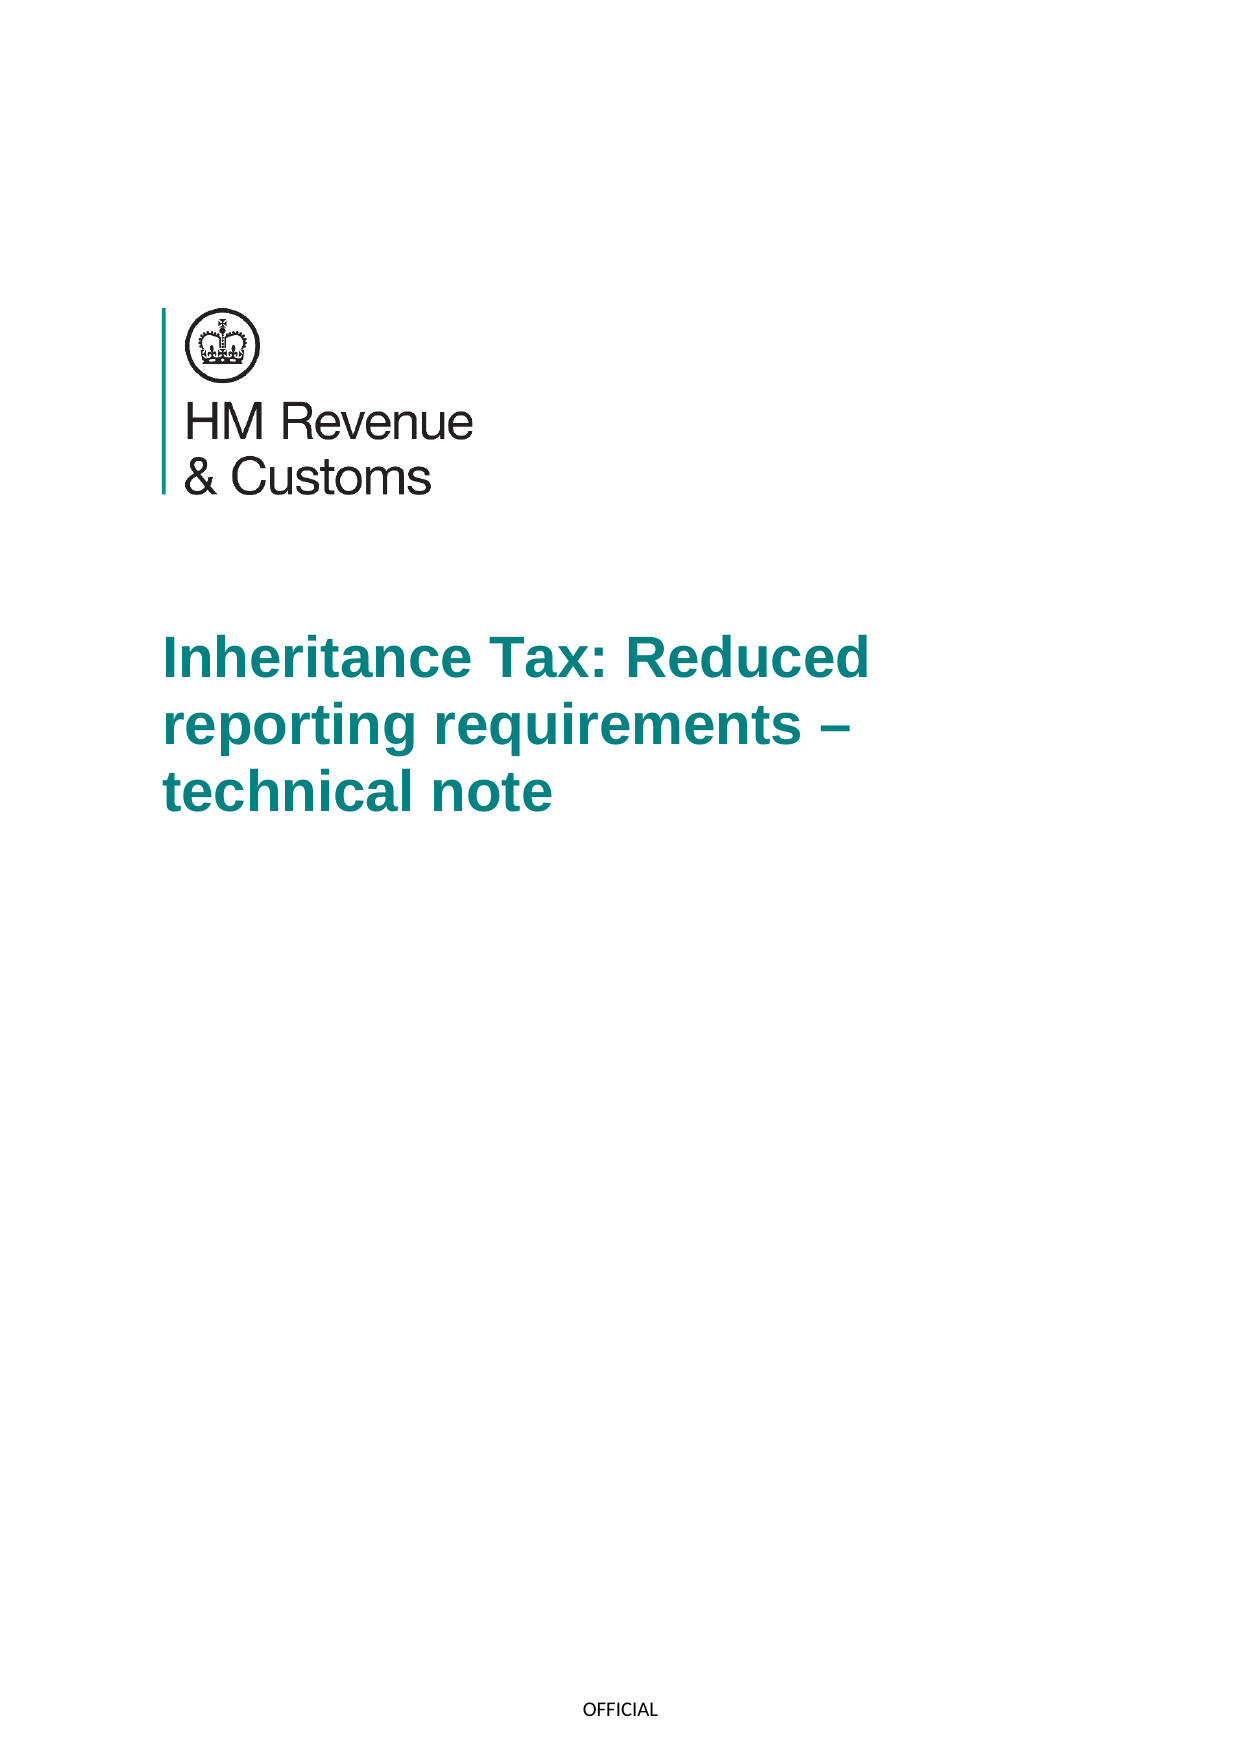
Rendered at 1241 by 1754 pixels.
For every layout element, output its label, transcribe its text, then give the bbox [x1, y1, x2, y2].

title Inheritance Tax: Reduced reporting requirements – technical note [162, 623, 1079, 824]
